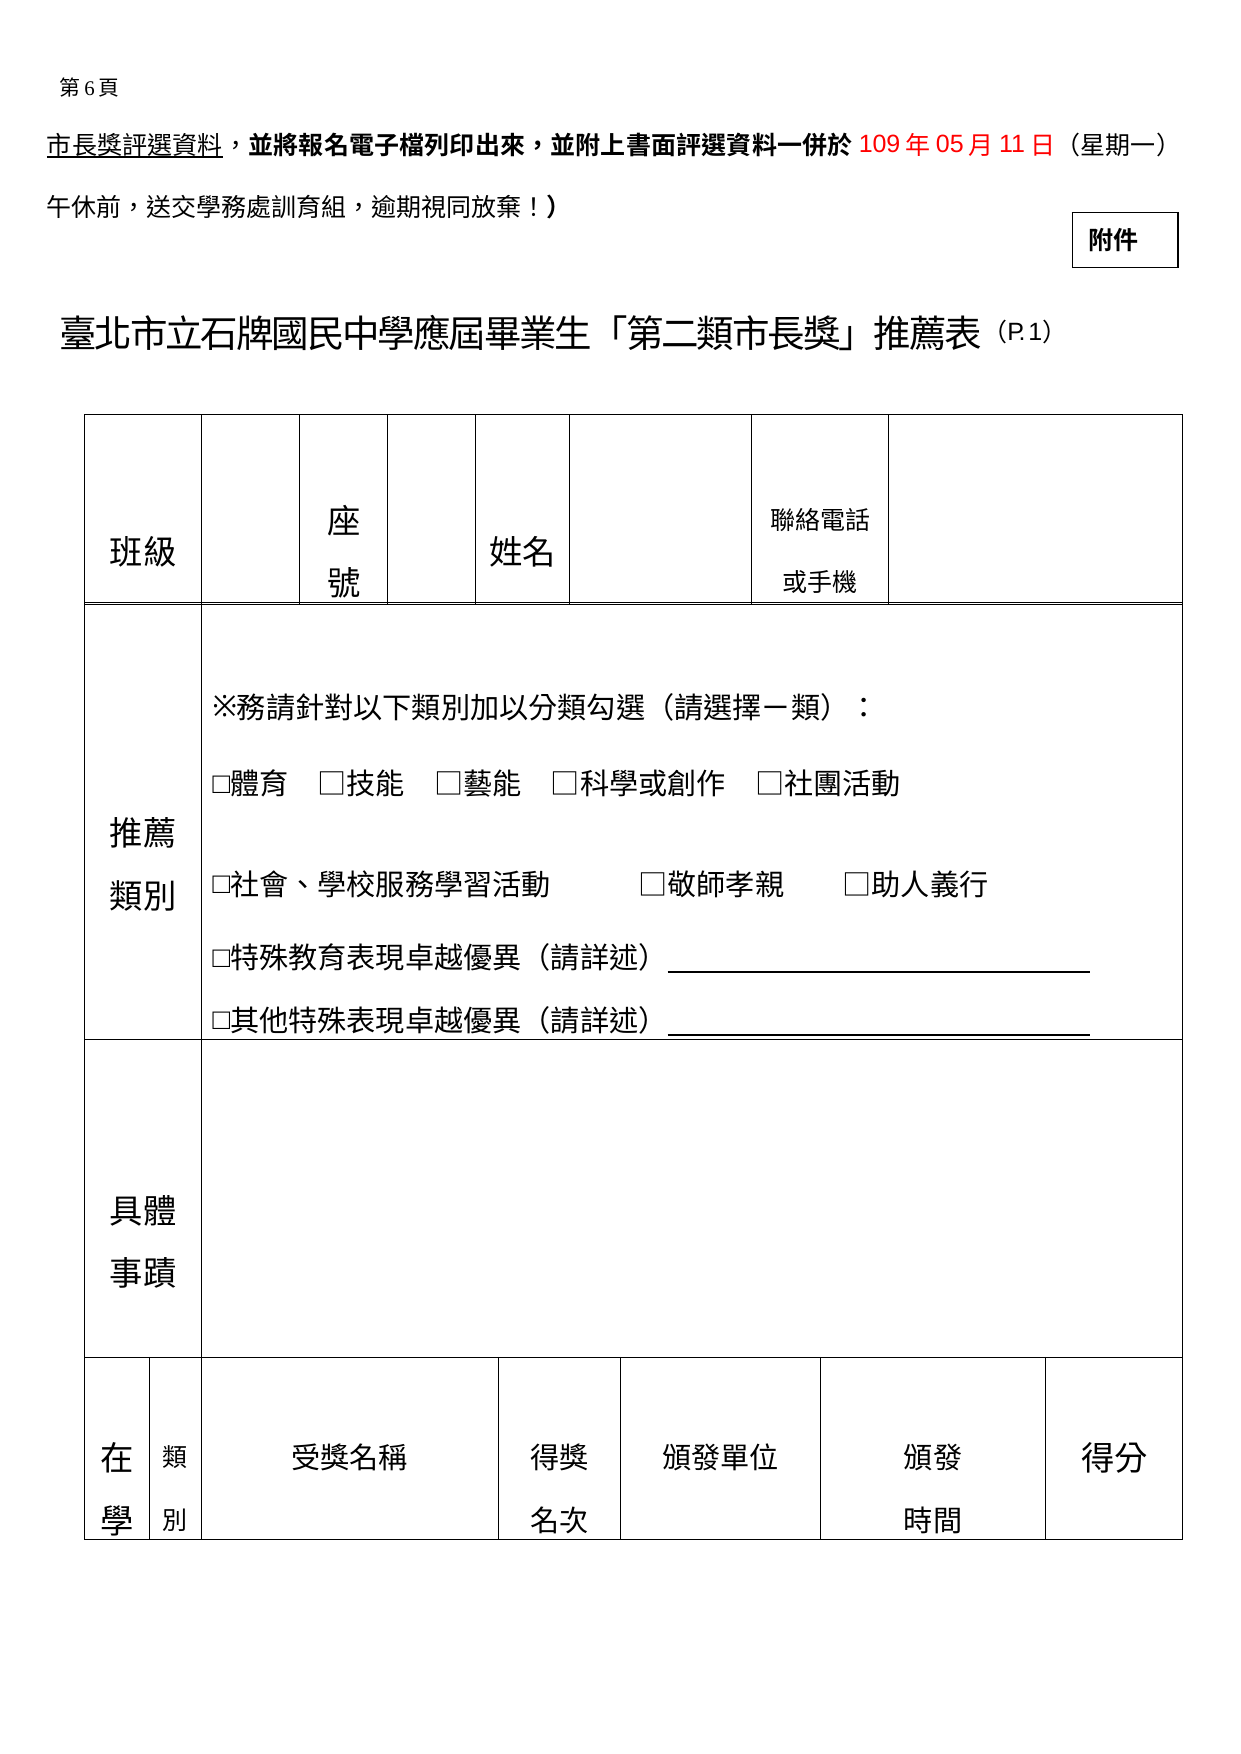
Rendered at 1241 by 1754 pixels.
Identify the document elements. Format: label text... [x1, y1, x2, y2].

table_cell 具體事蹟 [85, 1040, 201, 1357]
table_cell ※推薦人簽名： [202, 1040, 1182, 1357]
table_header 聯絡電話或手機 [752, 415, 888, 602]
text 附件二 [1088, 221, 1162, 259]
table_cell 受獎名稱 [202, 1358, 498, 1539]
table_header [388, 415, 475, 602]
table_header [202, 415, 299, 602]
table_cell ※務請針對以下類別加以分類勾選（請選擇ㄧ類）： □體育 □技能 □藝能 □科學或創作 □社團活動 □社會、學校服務學習活動 □敬師孝親 □助人義行 □特殊教育表現卓越優異（請詳述） □其他特殊表現卓越優異（請詳述） [202, 605, 1182, 1039]
table_cell 頒發 時間 [821, 1358, 1045, 1539]
table_cell 類別 [150, 1358, 201, 1539]
table_header 座號 [300, 415, 387, 602]
table_cell 在學 [85, 1358, 149, 1539]
table_cell 推薦類別 [85, 605, 201, 1039]
table_cell 得分 [1046, 1358, 1182, 1539]
text 臺北市立石牌國民中學應屆畢業生「第二類市長獎」推薦表（P. 1） [59, 289, 1181, 352]
table_cell 得獎 名次 [499, 1358, 620, 1539]
table_header 姓名 [476, 415, 569, 602]
text 市長獎評選資料，並將報名電子檔列印出來，並附上書面評選資料一併於109年05月11日（星期一）午休前，送交學務處訓育組，逾期視同放棄！） [47, 102, 1181, 227]
table_cell 頒發單位 [621, 1358, 820, 1539]
table_header 班級 [85, 415, 201, 602]
text [1073, 213, 1177, 267]
table_header [889, 415, 1182, 602]
table_header [570, 415, 751, 602]
